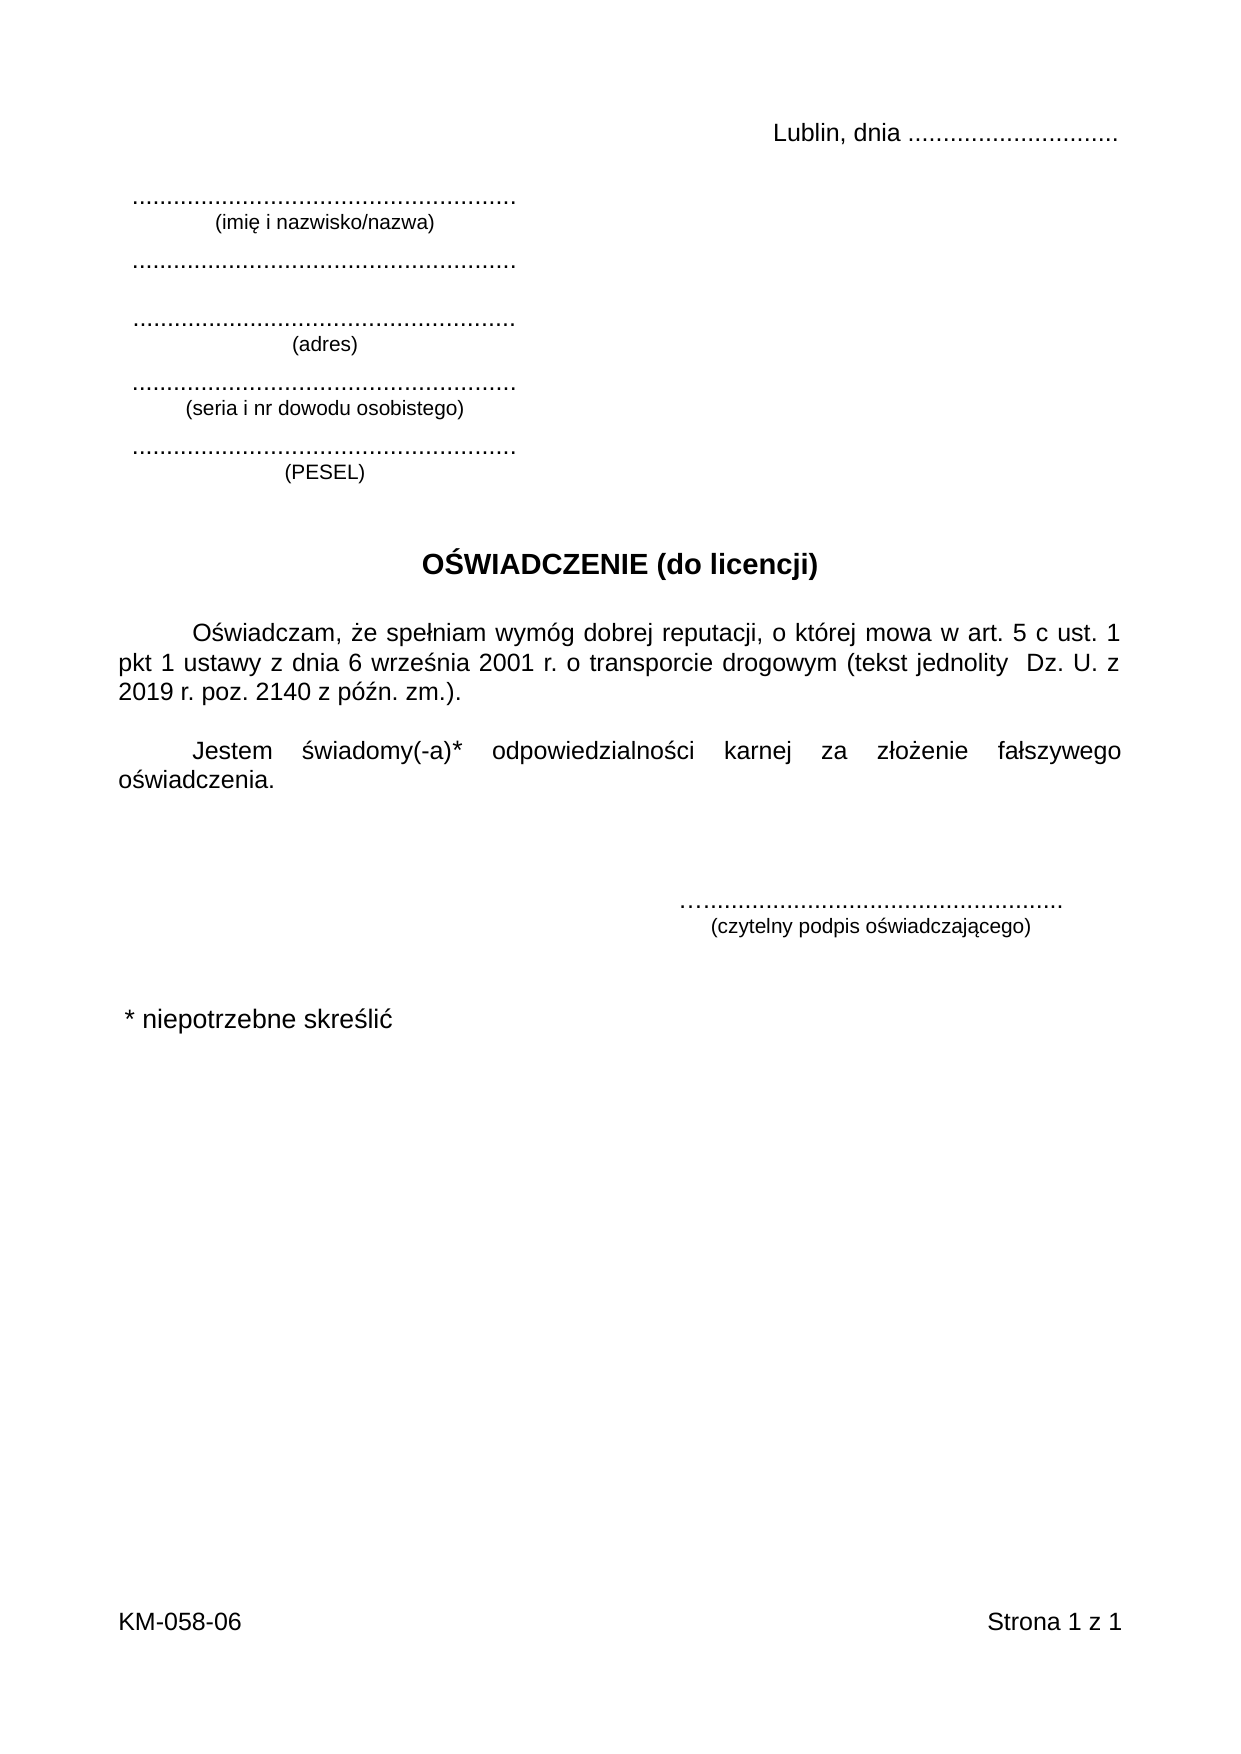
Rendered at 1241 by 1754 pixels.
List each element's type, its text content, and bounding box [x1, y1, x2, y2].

table_cell (seria i nr dowodu osobistego) [118, 361, 532, 426]
text Jestem świadomy(-a)* odpowiedzialności karnej za złożenie fałszywego oświadczenia. [118, 734, 1122, 793]
table_header ….................................................... (czytelny podpis oświadczającego) [620, 851, 1122, 944]
table_header [118, 851, 620, 944]
text Oświadczam, że spełniam wymóg dobrej reputacji, o której mowa w art. 5 c ust. 1 pkt 1 ustawy z dnia 6 września 2001 r. o transporcie drogowym (tekst jednolity Dz. U. z 2019 r. poz. 2140 z późn. zm.). [118, 614, 1122, 705]
text Lublin, dnia [773, 118, 1122, 147]
table_header (imię i nazwisko/nazwa) [118, 176, 532, 240]
text OŚWIADCZENIE (do licencji) [118, 547, 1122, 581]
list * niepotrzebne skreślić [123, 1003, 1122, 1034]
table_cell (adres) [118, 240, 532, 361]
table_cell (PESEL) [118, 426, 532, 490]
